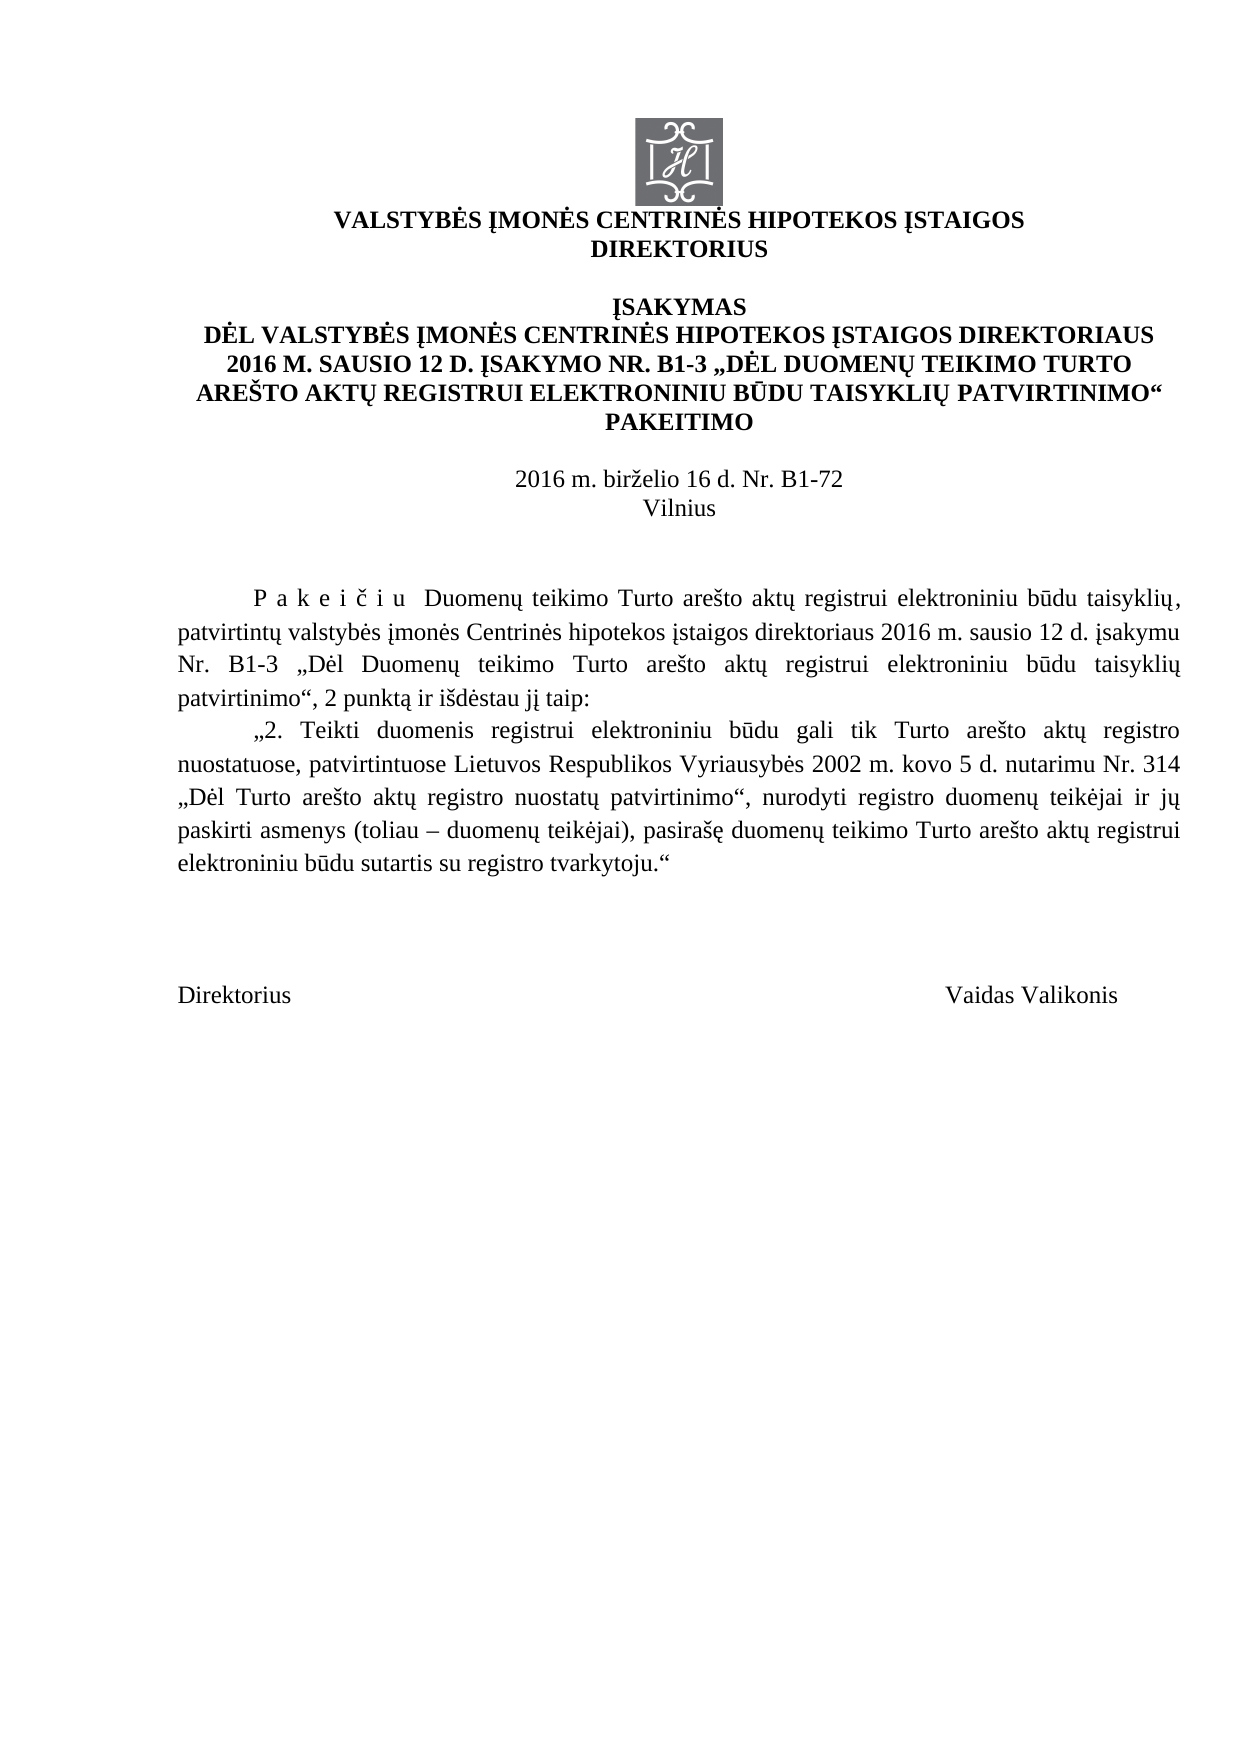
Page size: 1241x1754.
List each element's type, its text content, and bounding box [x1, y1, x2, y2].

text VALSTYBĖS ĮMONĖS CENTRINĖS HIPOTEKOS ĮSTAIGos [177, 206, 1181, 234]
text 2016 m. birželio 16 d. Nr. B1-72 [177, 464, 1181, 493]
text Direktorius Vaidas Valikonis [177, 980, 1181, 1008]
text „2. Teikti duomenis registrui elektroniniu būdu gali tik Turto arešto aktų registro nuostatuose, patvirtintuose Lietuvos Respublikos Vyriausybės 2002 m. kovo 5 d. nutarimu Nr. 314 „Dėl Turto arešto aktų registro nuostatų patvirtinimo“, nurodyti registro duomenų teikėjai ir jų paskirti asmenys (toliau – duomenų teikėjai), pasirašę duomenų teikimo Turto arešto aktų registrui elektroniniu būdu sutartis su registro tvarkytoju.“ [177, 716, 1181, 876]
text DĖL VALSTYBĖS ĮMONĖS CENTRINĖS HIPOTEKOS ĮSTAIGOS DIREKTORIAUS 2016 M. SAUSIO 12 D. ĮSAKYMO NR. B1-3 „DĖL DUOMENŲ TEIKIMO TURTO AREŠTO AKTŲ REGISTRUI ELEKTRONINIU BŪDU TAISYKLIŲ PATVIRTINIMO“ PAKEITIMO [177, 321, 1181, 436]
text ĮSAKYMAS [177, 292, 1181, 321]
text P a k e i č i u Duomenų teikimo Turto arešto aktų registrui elektroniniu būdu taisyklių, patvirtintų valstybės įmonės Centrinės hipotekos įstaigos direktoriaus 2016 m. sausio 12 d. įsakymu Nr. B1-3 „Dėl Duomenų teikimo Turto arešto aktų registrui elektroniniu būdu taisyklių patvirtinimo“, 2 punktą ir išdėstau jį taip: [177, 583, 1181, 711]
text Vilnius [177, 493, 1181, 522]
text DIREKTORIUS [177, 234, 1181, 263]
